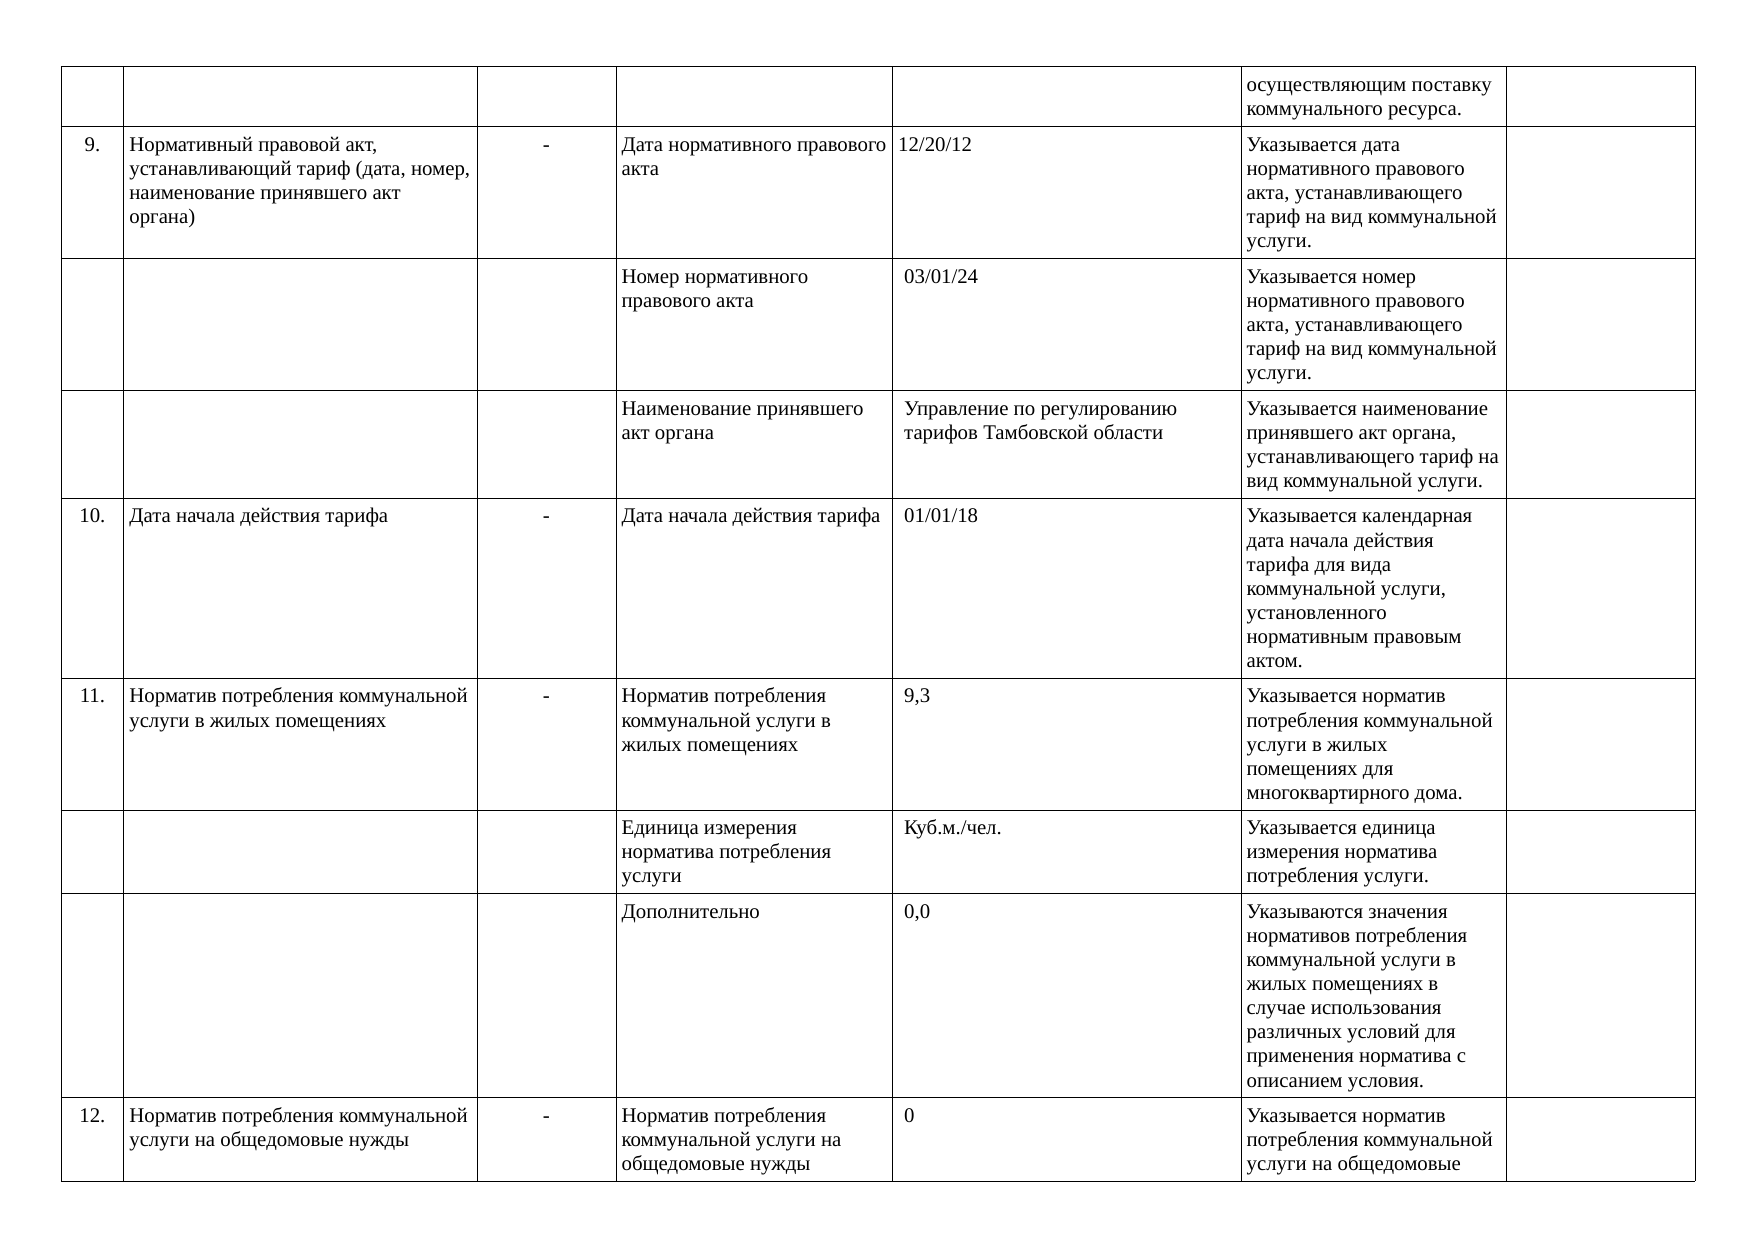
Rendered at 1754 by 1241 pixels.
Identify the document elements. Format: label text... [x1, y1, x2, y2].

table_cell [478, 259, 616, 390]
table_cell 0 [893, 1098, 1241, 1181]
table_cell Указывается единица измерения норматива потребления услуги. [1242, 811, 1506, 893]
table_cell [1507, 67, 1695, 126]
table_cell [124, 259, 477, 390]
table_cell Дата начала действия тарифа [617, 499, 892, 678]
table_cell Куб.м./чел. [893, 811, 1241, 893]
table_cell Норматив потребления коммунальной услуги на общедомовые нужды [617, 1098, 892, 1181]
table_cell 9,3 [893, 679, 1241, 809]
table_cell 20.12.12 [893, 127, 1241, 258]
table_cell [62, 259, 123, 390]
table_cell Единица измерения норматива потребления услуги [617, 811, 892, 893]
table_cell Указывается дата нормативного правового акта, устанавливающего тариф на вид коммунальной услуги. [1242, 127, 1506, 258]
table_cell Указывается номер нормативного правового акта, устанавливающего тариф на вид коммунальной услуги. [1242, 259, 1506, 390]
table_cell [1507, 894, 1695, 1097]
table_cell [1507, 679, 1695, 809]
table_cell - [478, 679, 616, 809]
table_cell [1507, 391, 1695, 498]
table_cell [1507, 811, 1695, 893]
table_cell 01.03.24 [893, 259, 1241, 390]
table_cell Норматив потребления коммунальной услуги в жилых помещениях [124, 679, 477, 809]
table_cell [1507, 1098, 1695, 1181]
table_cell Номер нормативного правового акта [617, 259, 892, 390]
table_cell [478, 894, 616, 1097]
table_cell Нормативный правовой акт, устанавливающий тариф (дата, номер, наименование принявшего акт органа) [124, 127, 477, 258]
table_cell Дата начала действия тарифа [124, 499, 477, 678]
table_cell [62, 894, 123, 1097]
table_cell Наименование принявшего акт органа [617, 391, 892, 498]
table_cell Указывается наименование принявшего акт органа, устанавливающего тариф на вид коммунальной услуги. [1242, 391, 1506, 498]
table_cell [124, 67, 477, 126]
table_cell [1507, 499, 1695, 678]
table_cell 11. [62, 679, 123, 809]
table_cell [893, 67, 1241, 126]
table_cell [62, 391, 123, 498]
table_cell [62, 67, 123, 126]
table_cell Управление по регулированию тарифов Тамбовской области [893, 391, 1241, 498]
table_cell Указываются значения нормативов потребления коммунальной услуги в жилых помещениях в случае использования различных условий для применения норматива с описанием условия. [1242, 894, 1506, 1097]
table_cell [617, 67, 892, 126]
table_cell [478, 391, 616, 498]
table_cell Норматив потребления коммунальной услуги на общедомовые нужды [124, 1098, 477, 1181]
table_cell 01.01.18 [893, 499, 1241, 678]
table_cell [62, 811, 123, 893]
table_cell - [478, 1098, 616, 1181]
table_cell 0,0 [893, 894, 1241, 1097]
table_cell 10. [62, 499, 123, 678]
table_cell Указывается норматив потребления коммунальной услуги на общедомовые [1242, 1098, 1506, 1181]
table_cell 12. [62, 1098, 123, 1181]
table_cell [124, 894, 477, 1097]
table_cell [1507, 259, 1695, 390]
table_cell - [478, 127, 616, 258]
table_cell Дата нормативного правового акта [617, 127, 892, 258]
table_cell [478, 67, 616, 126]
table_cell - [478, 499, 616, 678]
table_cell 9. [62, 127, 123, 258]
table_cell Дополнительно [617, 894, 892, 1097]
table_cell [124, 391, 477, 498]
table_cell [1507, 127, 1695, 258]
table_cell Норматив потребления коммунальной услуги в жилых помещениях [617, 679, 892, 809]
table_cell [124, 811, 477, 893]
table_cell Указывается календарная дата начала действия тарифа для вида коммунальной услуги, установленного нормативным правовым актом. [1242, 499, 1506, 678]
table_cell осуществляющим поставку коммунального ресурса. [1242, 67, 1506, 126]
table_cell Указывается норматив потребления коммунальной услуги в жилых помещениях для многоквартирного дома. [1242, 679, 1506, 809]
table_cell [478, 811, 616, 893]
